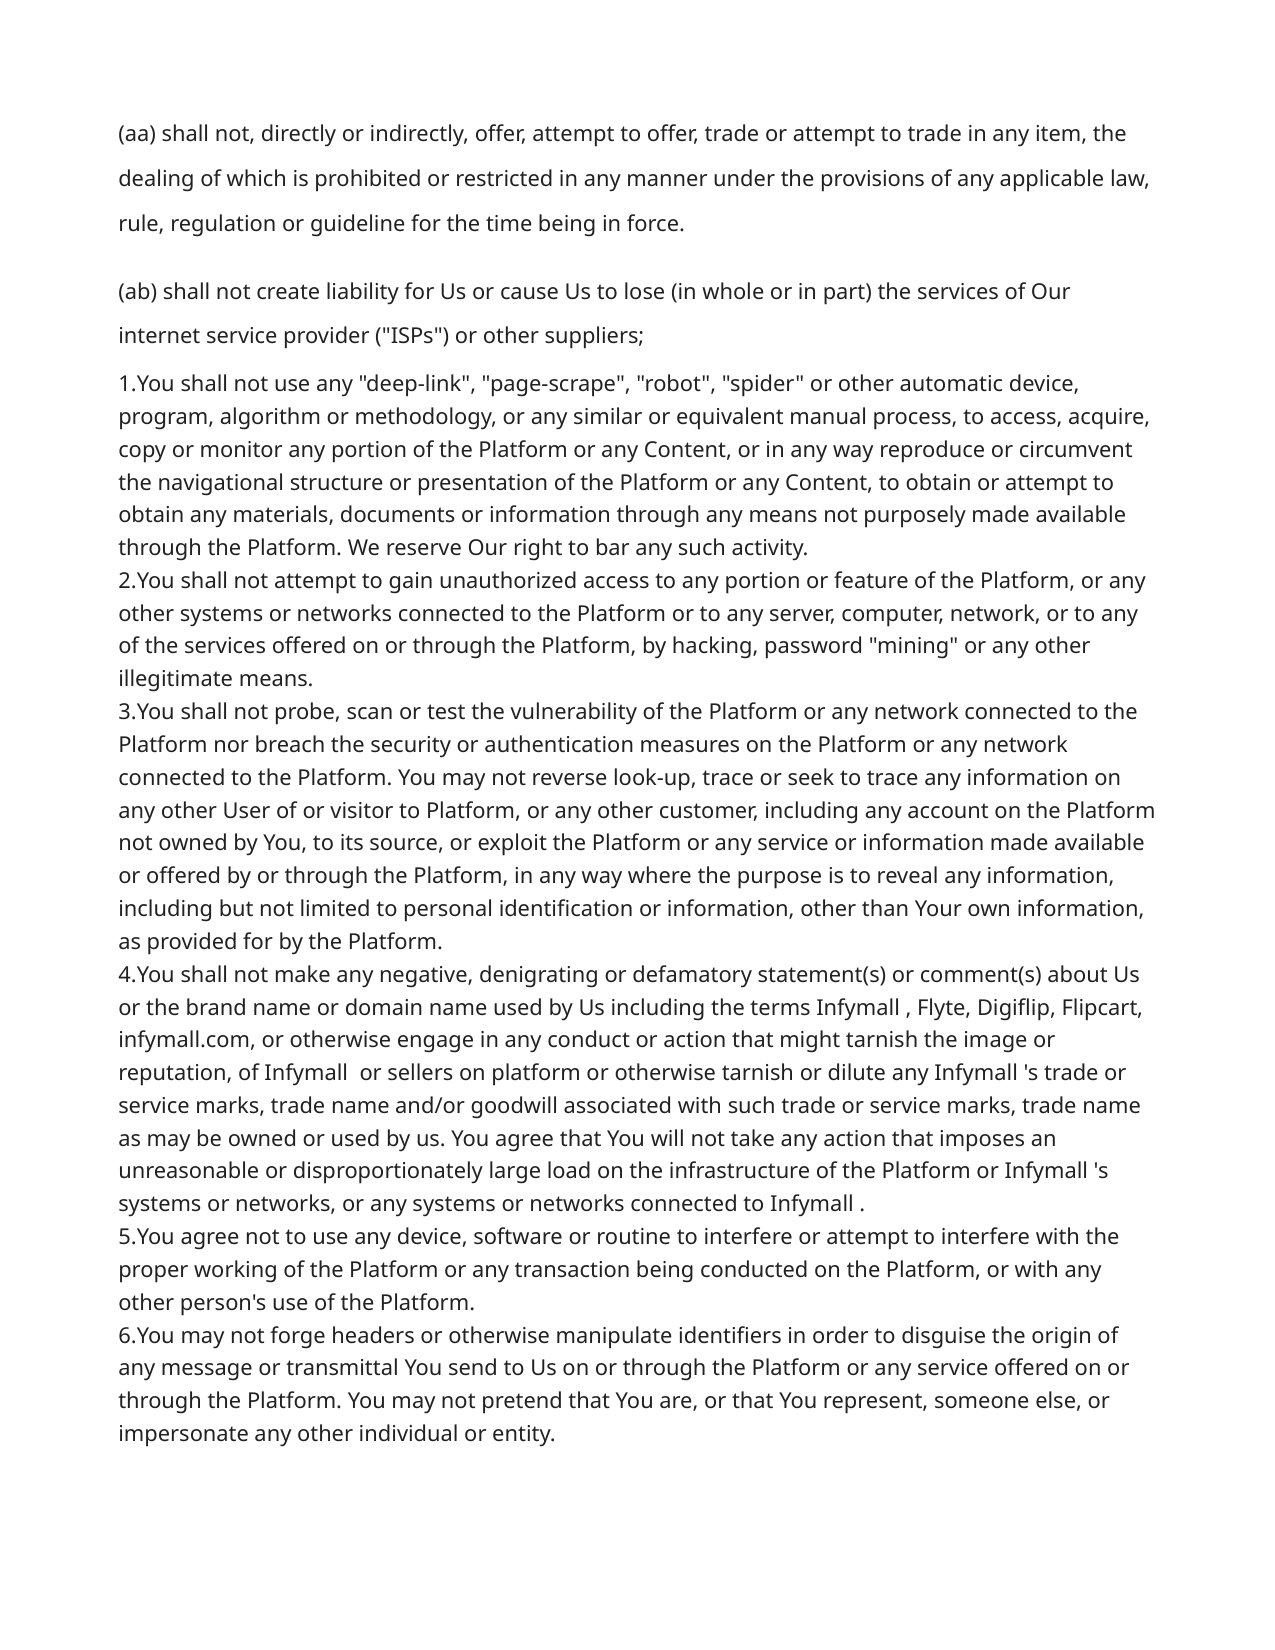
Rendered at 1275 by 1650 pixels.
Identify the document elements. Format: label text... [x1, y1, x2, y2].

text (aa) shall not, directly or indirectly, offer, attempt to offer, trade or attempt to trade in any item, the dealing of which is prohibited or restricted in any manner under the provisions of any applicable law, rule, regulation or guideline for the time being in force. [118, 118, 1157, 237]
list You shall not make any negative, denigrating or defamatory statement(s) or comment(s) about Us or the brand name or domain name used by Us including the terms Infymall , Flyte, Digiflip, Flipcart, infymall.com, or otherwise engage in any conduct or action that might tarnish the image or reputation, of Infymall or sellers on platform or otherwise tarnish or dilute any Infymall 's trade or service marks, trade name and/or goodwill associated with such trade or service marks, trade name as may be owned or used by us. You agree that You will not take any action that imposes an unreasonable or disproportionately large load on the infrastructure of the Platform or Infymall 's systems or networks, or any systems or networks connected to Infymall . [118, 956, 1157, 1218]
list You shall not attempt to gain unauthorized access to any portion or feature of the Platform, or any other systems or networks connected to the Platform or to any server, computer, network, or to any of the services offered on or through the Platform, by hacking, password "mining" or any other illegitimate means. [118, 562, 1157, 693]
text (ab) shall not create liability for Us or cause Us to lose (in whole or in part) the services of Our internet service provider ("ISPs") or other suppliers; [118, 276, 1157, 350]
list You shall not probe, scan or test the vulnerability of the Platform or any network connected to the Platform nor breach the security or authentication measures on the Platform or any network connected to the Platform. You may not reverse look-up, trace or seek to trace any information on any other User of or visitor to Platform, or any other customer, including any account on the Platform not owned by You, to its source, or exploit the Platform or any service or information made available or offered by or through the Platform, in any way where the purpose is to reveal any information, including but not limited to personal identification or information, other than Your own information, as provided for by the Platform. [118, 693, 1157, 956]
list You shall not use any "deep-link", "page-scrape", "robot", "spider" or other automatic device, program, algorithm or methodology, or any similar or equivalent manual process, to access, acquire, copy or monitor any portion of the Platform or any Content, or in any way reproduce or circumvent the navigational structure or presentation of the Platform or any Content, to obtain or attempt to obtain any materials, documents or information through any means not purposely made available through the Platform. We reserve Our right to bar any such activity. [118, 365, 1157, 562]
list You may not forge headers or otherwise manipulate identifiers in order to disguise the origin of any message or transmittal You send to Us on or through the Platform or any service offered on or through the Platform. You may not pretend that You are, or that You represent, someone else, or impersonate any other individual or entity. [118, 1317, 1157, 1448]
list You agree not to use any device, software or routine to interfere or attempt to interfere with the proper working of the Platform or any transaction being conducted on the Platform, or with any other person's use of the Platform. [118, 1218, 1157, 1317]
